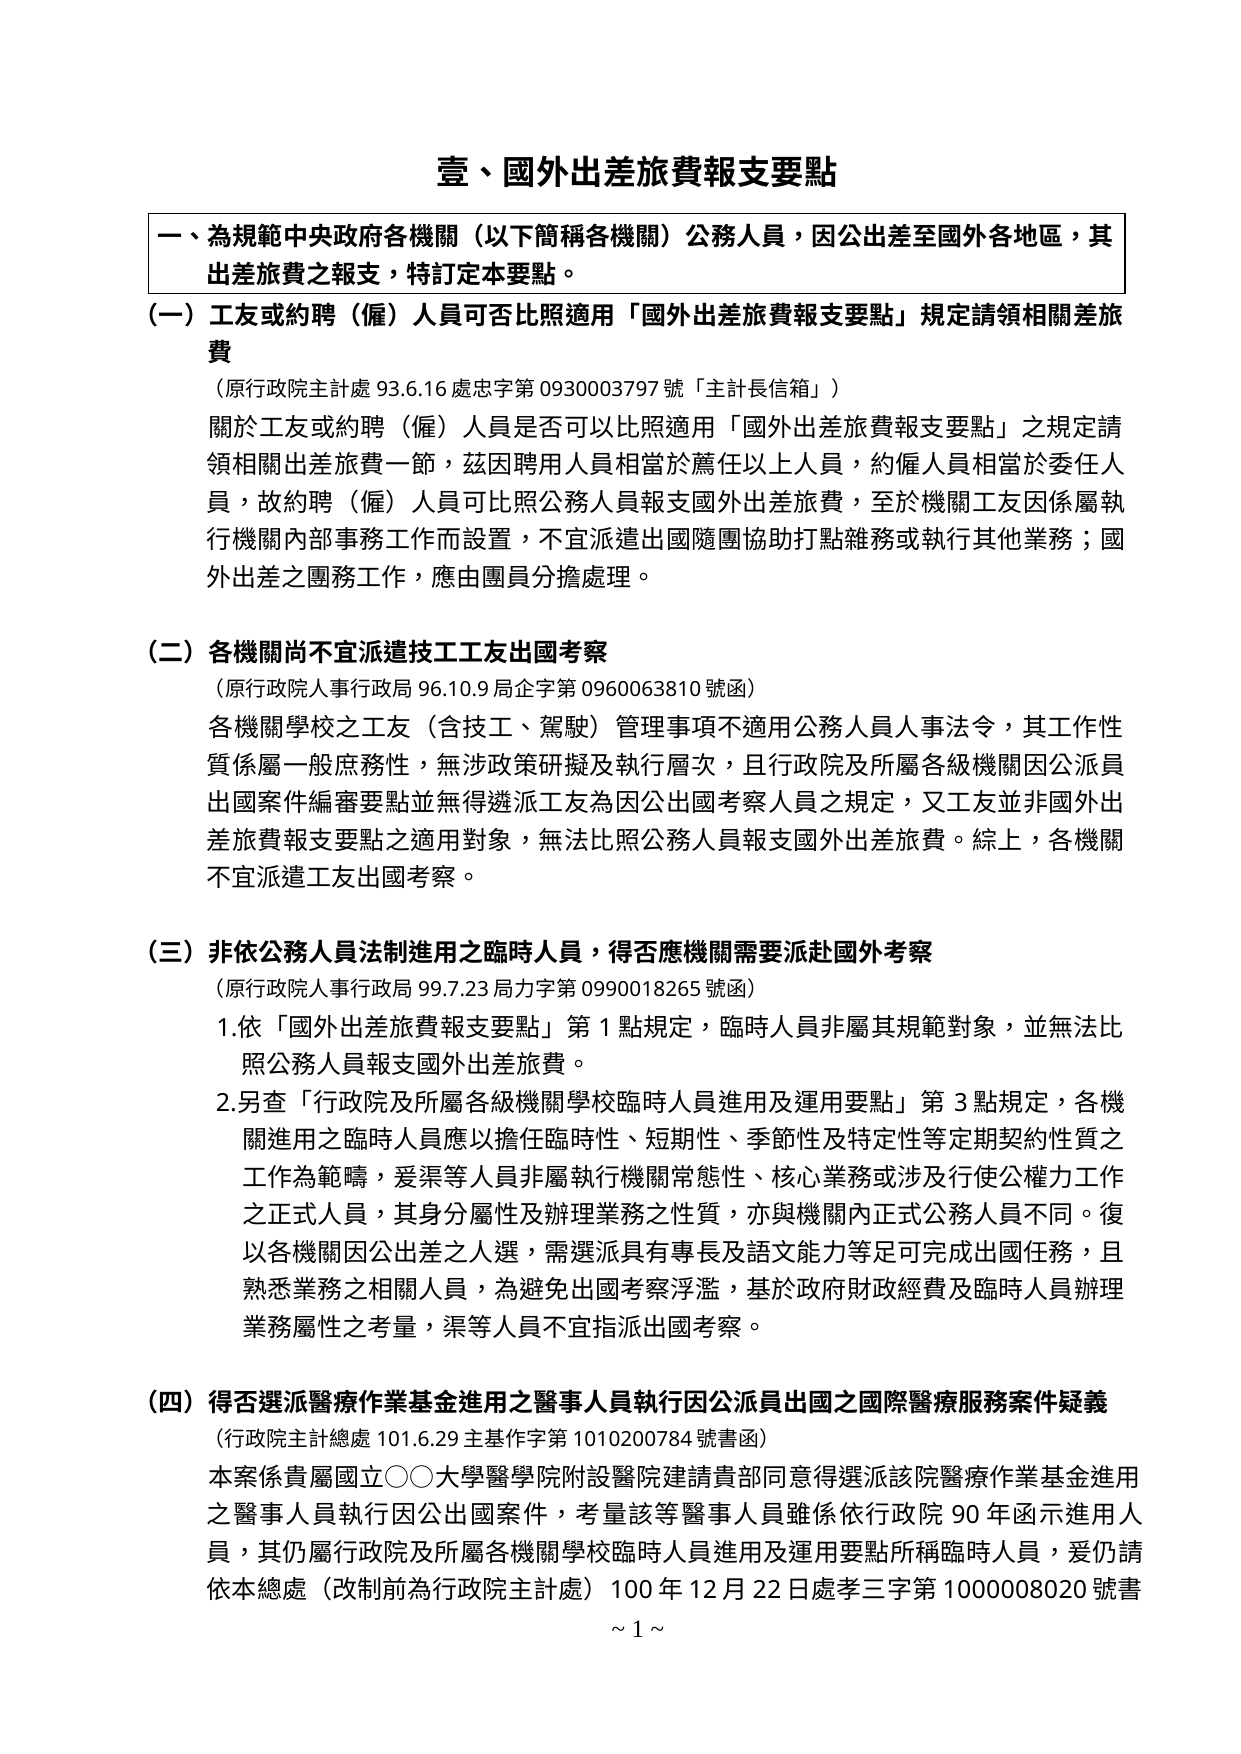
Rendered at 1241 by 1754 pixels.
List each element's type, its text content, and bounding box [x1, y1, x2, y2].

text （原行政院主計處93.6.16處忠字第0930003797號「主計長信箱」） [204, 369, 1126, 406]
subtitle （一）工友或約聘（僱）人員可否比照適用「國外出差旅費報支要點」規定請領相關差旅費 [133, 294, 1126, 369]
text 1.依「國外出差旅費報支要點」第1點規定，臨時人員非屬其規範對象，並無法比照公務人員報支國外出差旅費。 [216, 1006, 1126, 1081]
text 各機關學校之工友（含技工、駕駛）管理事項不適用公務人員人事法令，其工作性質係屬一般庶務性，無涉政策研擬及執行層次，且行政院及所屬各級機關因公派員出國案件編審要點並無得遴派工友為因公出國考察人員之規定，又工友並非國外出差旅費報支要點之適用對象，無法比照公務人員報支國外出差旅費。綜上，各機關不宜派遣工友出國考察。 [207, 706, 1126, 894]
text （二）各機關尚不宜派遣技工工友出國考察 [133, 631, 1126, 669]
text （三）非依公務人員法制進用之臨時人員，得否應機關需要派赴國外考察 [133, 931, 1126, 969]
text 本案係貴屬國立○○大學醫學院附設醫院建請貴部同意得選派該院醫療作業基金進用之醫事人員執行因公出國案件，考量該等醫事人員雖係依行政院90年函示進用人員，其仍屬行政院及所屬各機關學校臨時人員進用及運用要點所稱臨時人員，爰仍請依本總處（改制前為行政院主計處）100年12月22日處孝三字第1000008020號書 [207, 1456, 1143, 1606]
subtitle 一、為規範中央政府各機關（以下簡稱各機關）公務人員，因公出差至國外各地區，其出差旅費之報支，特訂定本要點。 [149, 214, 1124, 293]
text （行政院主計總處101.6.29主基作字第1010200784號書函） [204, 1419, 1126, 1456]
text （四）得否選派醫療作業基金進用之醫事人員執行因公派員出國之國際醫療服務案件疑義 [133, 1381, 1128, 1419]
text 壹、國外出差旅費報支要點 [148, 145, 1126, 194]
text （原行政院人事行政局96.10.9局企字第0960063810號函） [204, 669, 1126, 706]
text 2.另查「行政院及所屬各級機關學校臨時人員進用及運用要點」第3點規定，各機關進用之臨時人員應以擔任臨時性、短期性、季節性及特定性等定期契約性質之工作為範疇，爰渠等人員非屬執行機關常態性、核心業務或涉及行使公權力工作之正式人員，其身分屬性及辦理業務之性質，亦與機關內正式公務人員不同。復以各機關因公出差之人選，需選派具有專長及語文能力等足可完成出國任務，且熟悉業務之相關人員，為避免出國考察浮濫，基於政府財政經費及臨時人員辦理業務屬性之考量，渠等人員不宜指派出國考察。 [216, 1081, 1126, 1344]
text 關於工友或約聘（僱）人員是否可以比照適用「國外出差旅費報支要點」之規定請領相關出差旅費一節，茲因聘用人員相當於薦任以上人員，約僱人員相當於委任人員，故約聘（僱）人員可比照公務人員報支國外出差旅費，至於機關工友因係屬執行機關內部事務工作而設置，不宜派遣出國隨團協助打點雜務或執行其他業務；國外出差之團務工作，應由團員分擔處理。 [207, 406, 1126, 594]
text （原行政院人事行政局99.7.23局力字第0990018265號函） [204, 969, 1126, 1006]
